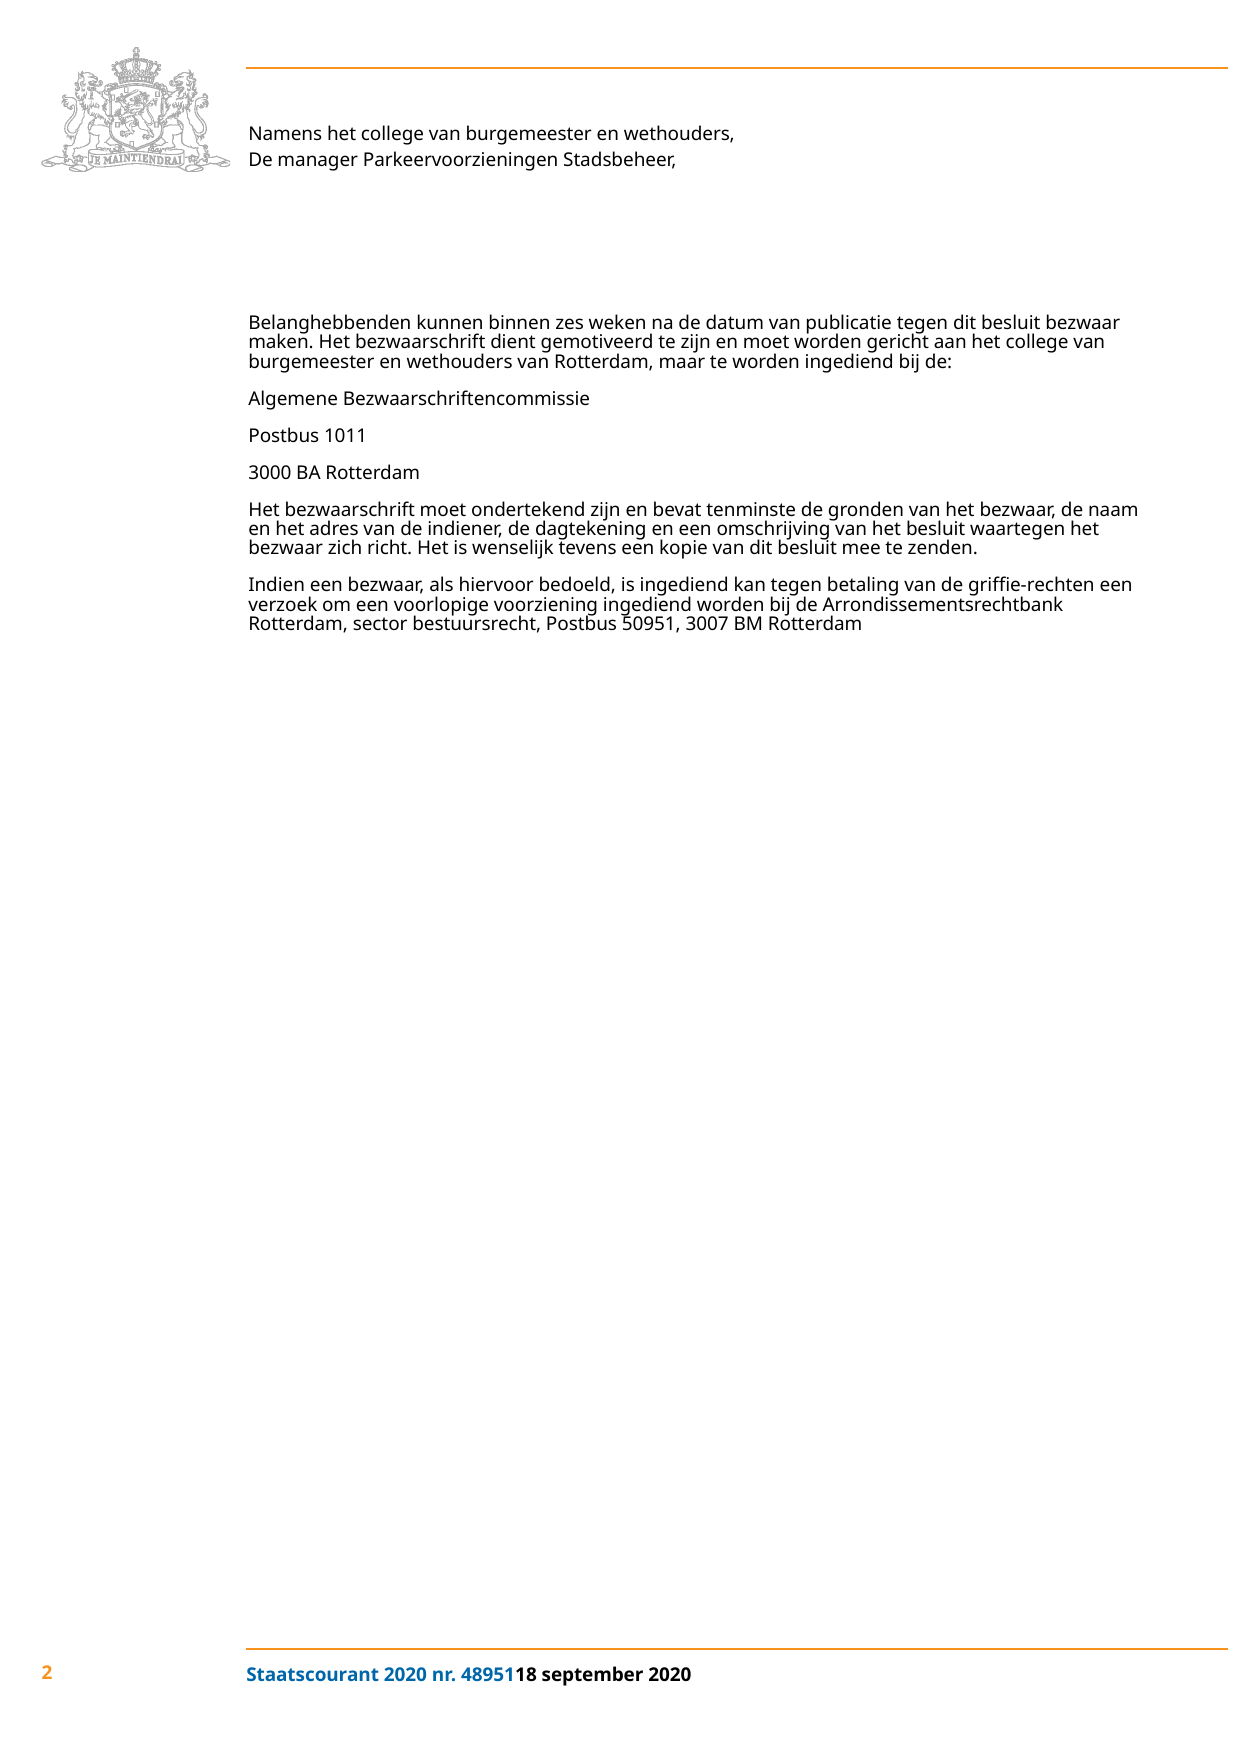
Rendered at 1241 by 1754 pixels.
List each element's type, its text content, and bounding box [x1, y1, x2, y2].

text Belanghebbenden kunnen binnen zes weken na de datum van publicatie tegen dit besluit bezwaar maken. Het bezwaarschrift dient gemotiveerd te zijn en moet worden gericht aan het college van burgemeester en wethouders van Rotterdam, maar te worden ingediend bij de: [248, 314, 1152, 372]
text Namens het college van burgemeester en wethouders, [248, 121, 1152, 146]
picture [41, 47, 231, 172]
text Indien een bezwaar, als hiervoor bedoeld, is ingediend kan tegen betaling van de griffie-rechten een verzoek om een voorlopige voorziening ingediend worden bij de Arrondissementsrechtbank Rotterdam, sector bestuursrecht, Postbus 50951, 3007 BM Rotterdam [248, 576, 1152, 634]
text 3000 BA Rotterdam [248, 464, 1152, 483]
text Algemene Bezwaarschriftencommissie [248, 390, 1152, 409]
text Postbus 1011 [248, 427, 1152, 446]
text De manager Parkeervoorzieningen Stadsbeheer, [248, 146, 1152, 172]
text Het bezwaarschrift moet ondertekend zijn en bevat tenminste de gronden van het bezwaar, de naam en het adres van de indiener, de dagtekening en een omschrijving van het besluit waartegen het bezwaar zich richt. Het is wenselijk tevens een kopie van dit besluit mee te zenden. [248, 501, 1152, 558]
